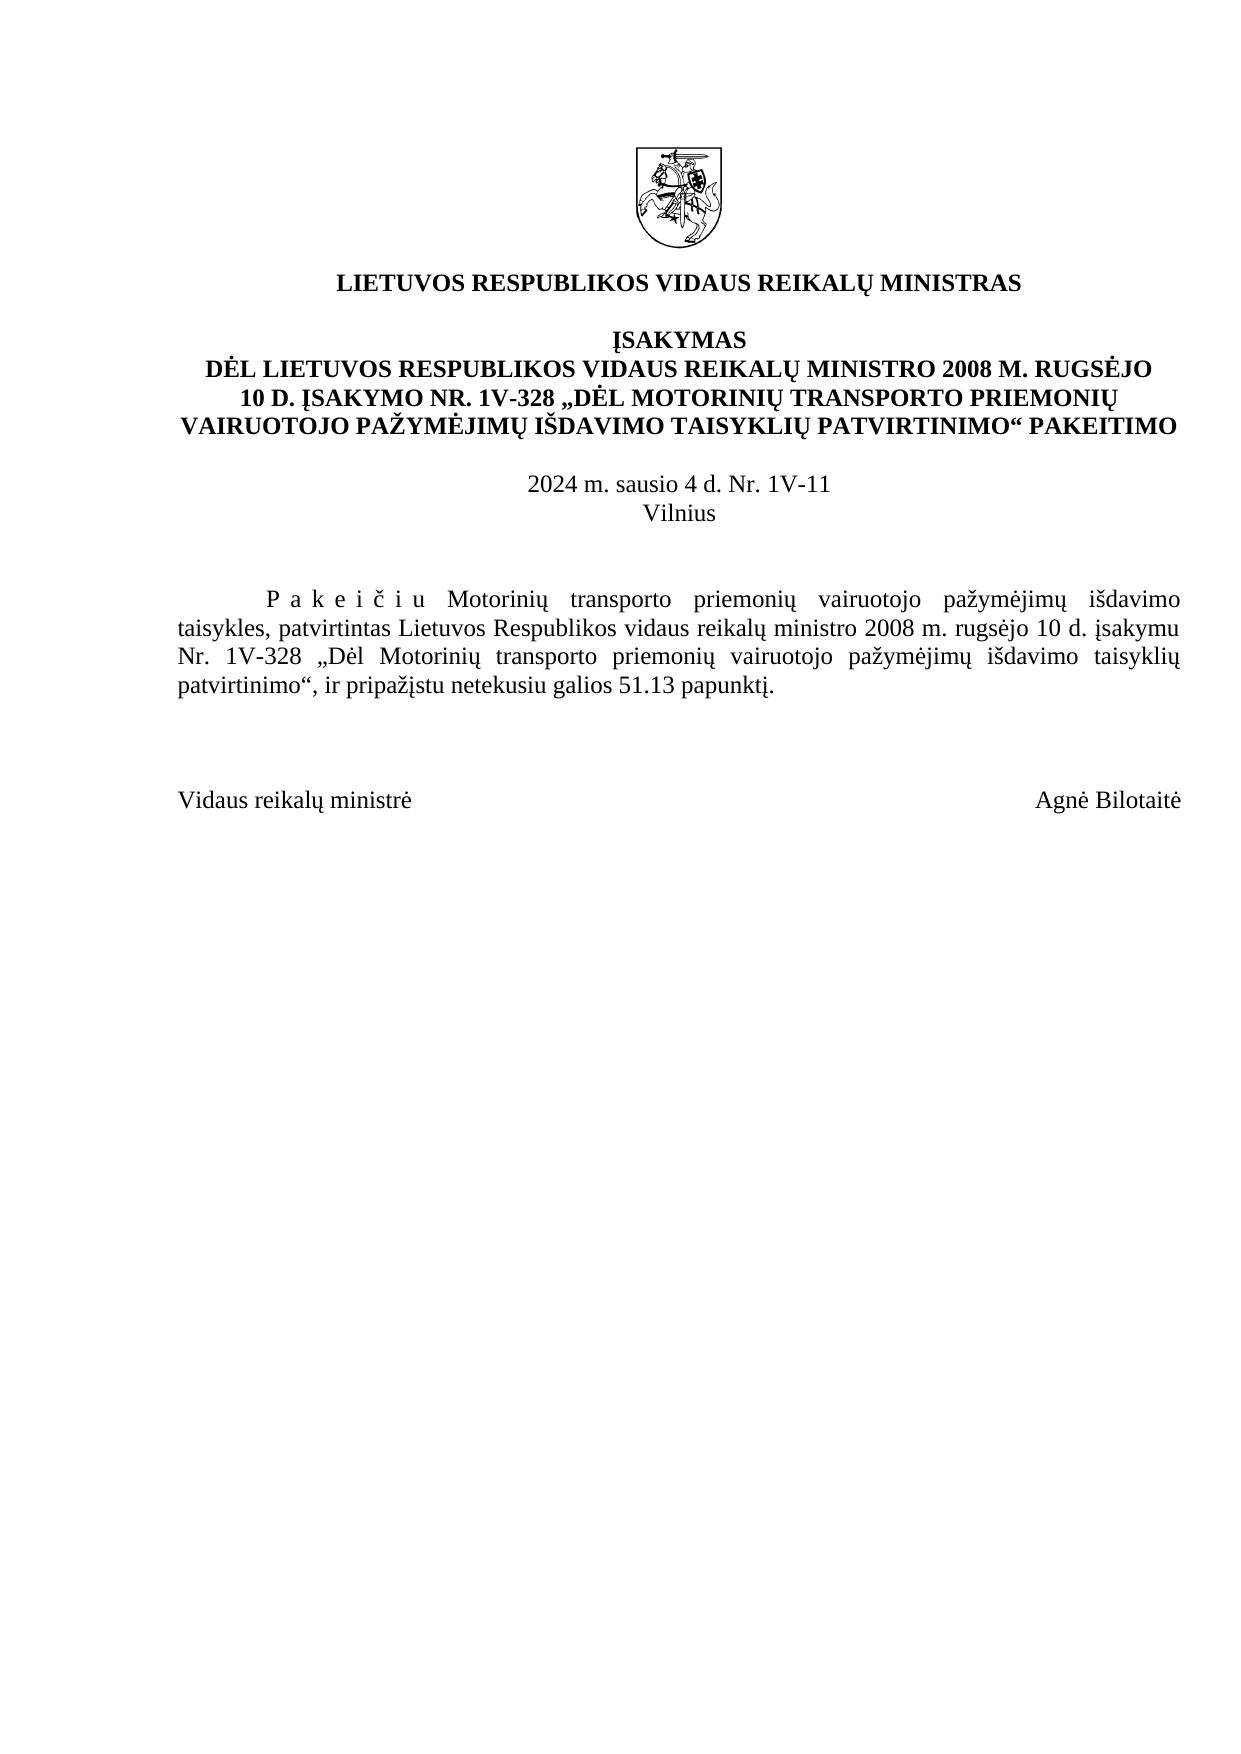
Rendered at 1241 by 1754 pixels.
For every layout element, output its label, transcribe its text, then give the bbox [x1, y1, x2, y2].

text LIETUVOS RESPUBLIKOS VIDAUS REIKALŲ MINISTRAS [177, 268, 1181, 296]
text Dėl Lietuvos Respublikos vidaus reikalų ministro 2008 m. rugsėjo 10 d. įsakymo Nr. 1V-328 „Dėl Motorinių transporto priemonių vairuotojo pažymėjimų išdavimo taisyklių patvirtinimo“ pakeitimo [177, 354, 1181, 440]
text 2024 m. sausio 4 d. Nr. 1V-11 [177, 469, 1181, 498]
text Vilnius [177, 498, 1181, 526]
text Pakeičiu Motorinių transporto priemonių vairuotojo pažymėjimų išdavimo taisykles, patvirtintas Lietuvos Respublikos vidaus reikalų ministro 2008 m. rugsėjo 10 d. įsakymu Nr. 1V-328 „Dėl Motorinių transporto priemonių vairuotojo pažymėjimų išdavimo taisyklių patvirtinimo“, ir pripažįstu netekusiu galios 51.13 papunktį. [177, 584, 1181, 699]
text Vidaus reikalų ministrė Agnė Bilotaitė [177, 785, 1181, 814]
text ĮSAKYMAS [177, 325, 1181, 354]
